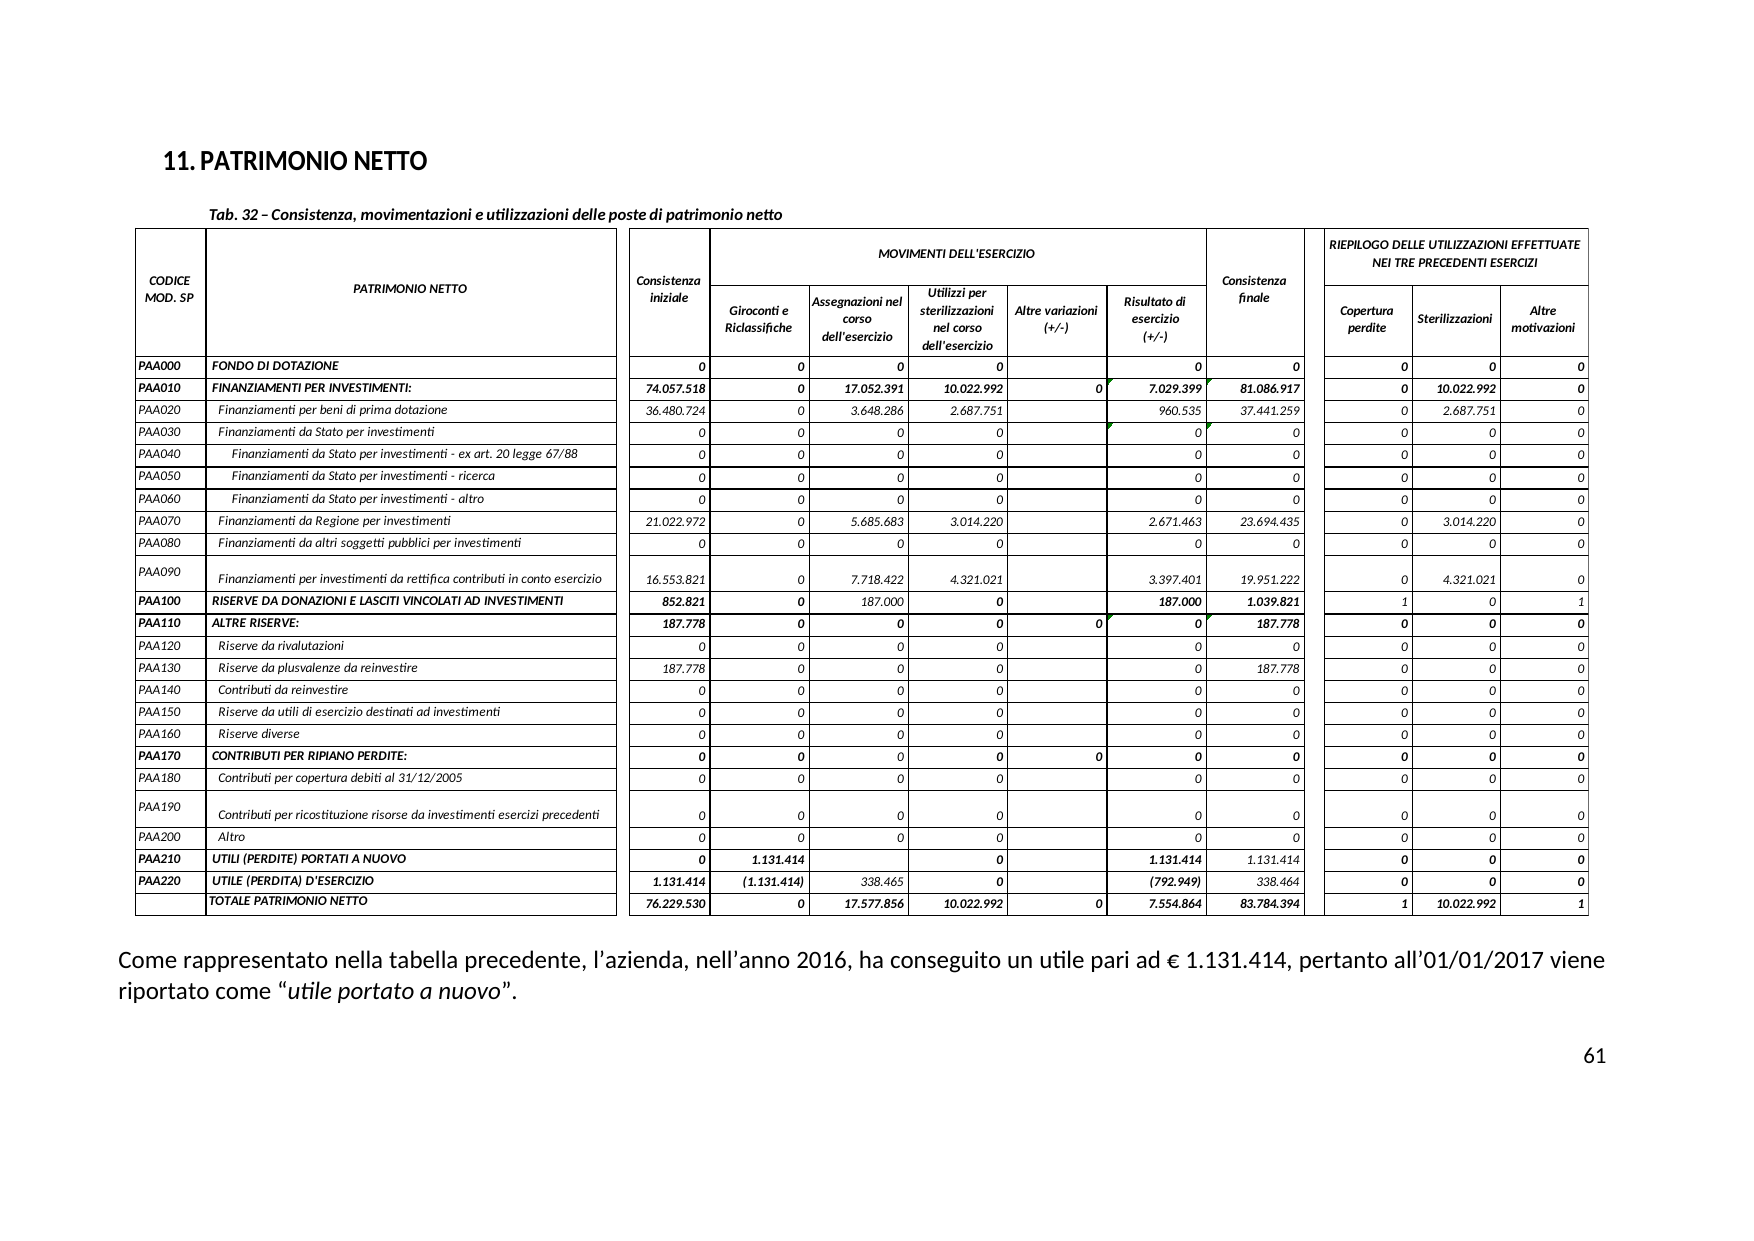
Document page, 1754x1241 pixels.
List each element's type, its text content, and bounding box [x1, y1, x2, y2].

list PATRIMONIO NETTO [162, 148, 1606, 177]
text Come rappresentato nella tabella precedente, l’azienda, nell’anno 2016, ha conseguito un utile pari ad € 1.131.414, pertanto all’01/01/2017 viene riportato come “utile portato a nuovo”. [118, 944, 1606, 1006]
